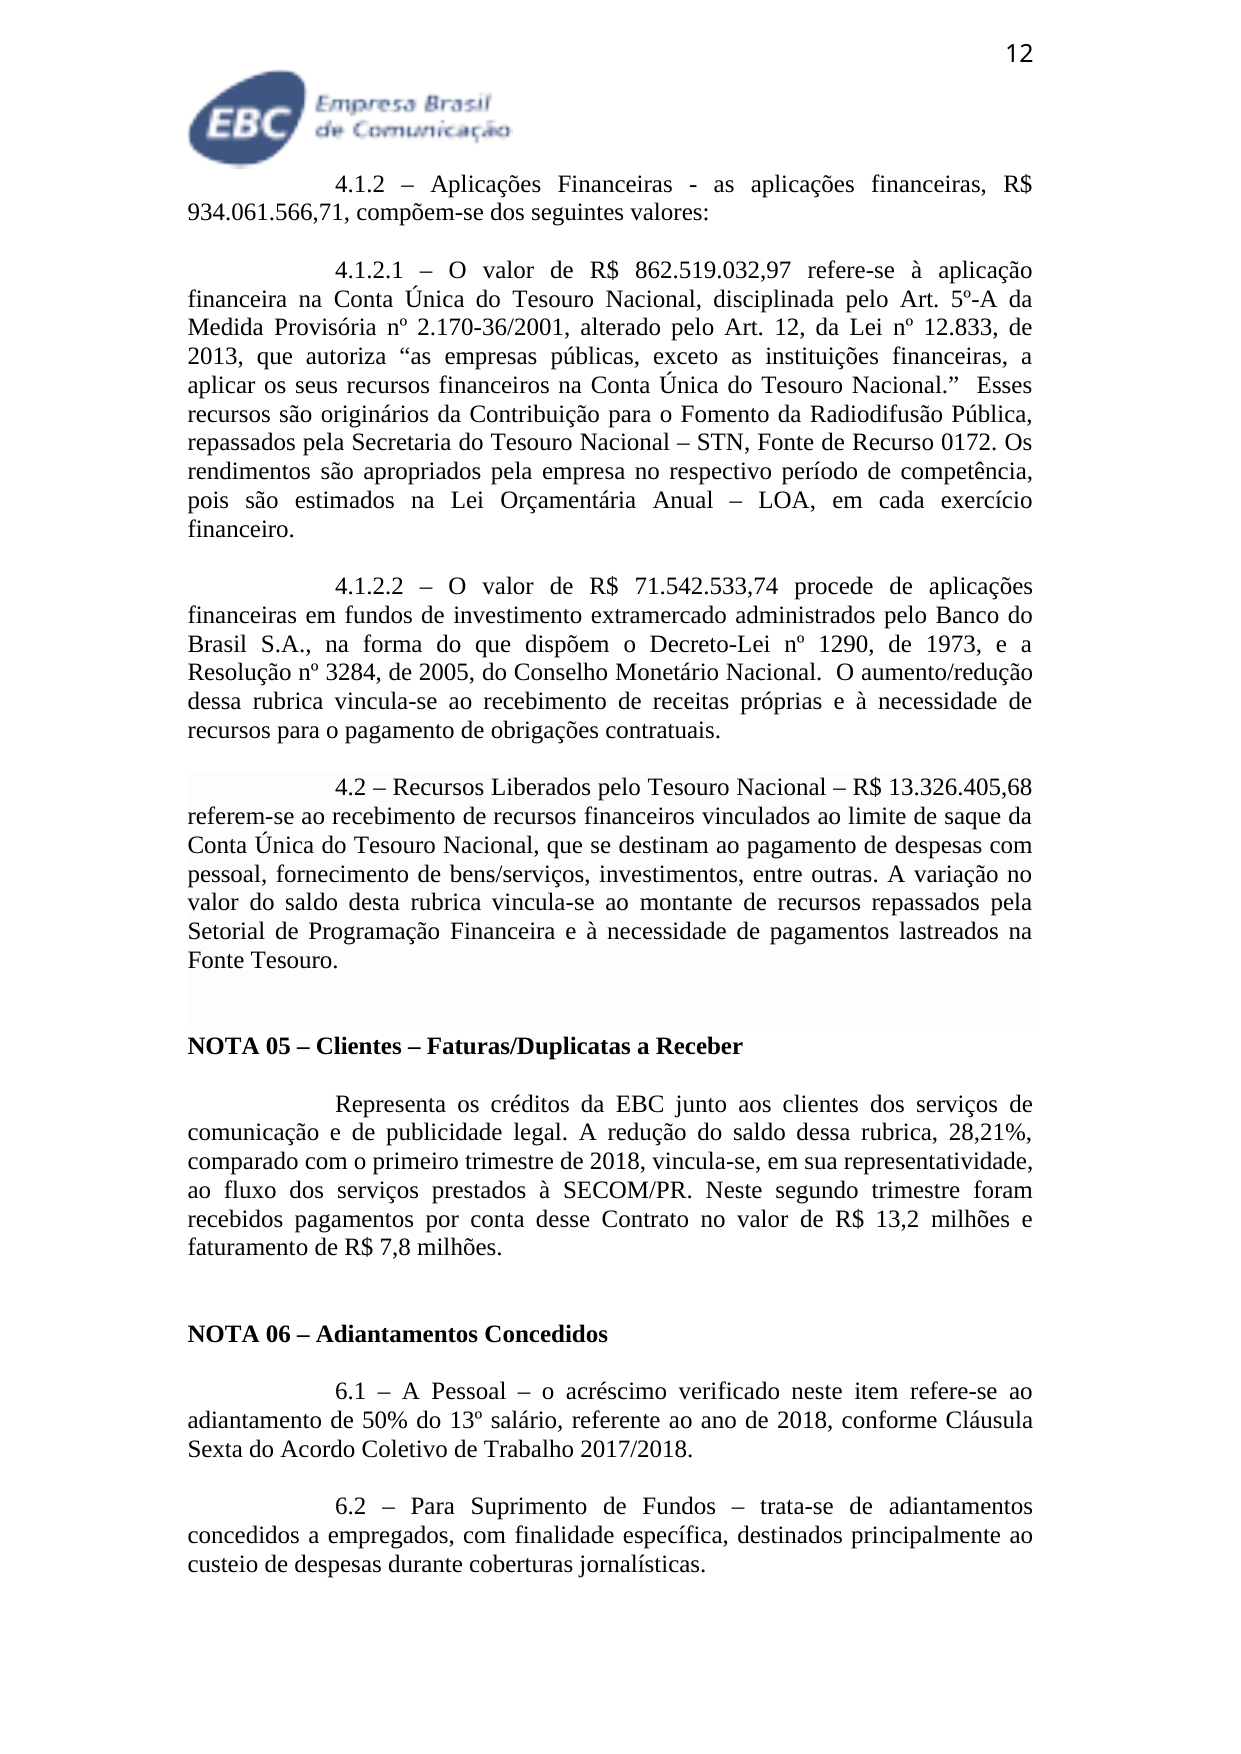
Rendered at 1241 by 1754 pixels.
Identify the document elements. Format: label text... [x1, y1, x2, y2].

text 4.1.2.1 – O valor de R$ 862.519.032,97 refere-se à aplicação financeira na Conta Única do Tesouro Nacional, disciplinada pelo Art. 5º-A da Medida Provisória nº 2.170-36/2001, alterado pelo Art. 12, da Lei nº 12.833, de 2013, que autoriza “as empresas públicas, exceto as instituições financeiras, a aplicar os seus recursos financeiros na Conta Única do Tesouro Nacional.” Esses recursos são originários da Contribuição para o Fomento da Radiodifusão Pública, repassados pela Secretaria do Tesouro Nacional – STN, Fonte de Recurso 0172. Os rendimentos são apropriados pela empresa no respectivo período de competência, pois são estimados na Lei Orçamentária Anual – LOA, em cada exercício financeiro. [187, 255, 1033, 542]
text 4.2 – Recursos Liberados pelo Tesouro Nacional – R$ 13.326.405,68 referem-se ao recebimento de recursos financeiros vinculados ao limite de saque da Conta Única do Tesouro Nacional, que se destinam ao pagamento de despesas com pessoal, fornecimento de bens/serviços, investimentos, entre outras. A variação no valor do saldo desta rubrica vincula-se ao montante de recursos repassados pela Setorial de Programação Financeira e à necessidade de pagamentos lastreados na Fonte Tesouro. [187, 772, 1033, 974]
text 4.1.2 – Aplicações Financeiras - as aplicações financeiras, R$ 934.061.566,71, compõem-se dos seguintes valores: [187, 169, 1033, 226]
text NOTA 05 – Clientes – Faturas/Duplicatas a Receber [187, 1031, 1033, 1060]
text Representa os créditos da EBC junto aos clientes dos serviços de comunicação e de publicidade legal. A redução do saldo dessa rubrica, 28,21%, comparado com o primeiro trimestre de 2018, vincula-se, em sua representatividade, ao fluxo dos serviços prestados à SECOM/PR. Neste segundo trimestre foram recebidos pagamentos por conta desse Contrato no valor de R$ 13,2 milhões e faturamento de R$ 7,8 milhões. [187, 1089, 1033, 1261]
text 4.1.2.2 – O valor de R$ 71.542.533,74 procede de aplicações financeiras em fundos de investimento extramercado administrados pelo Banco do Brasil S.A., na forma do que dispõem o Decreto-Lei nº 1290, de 1973, e a Resolução nº 3284, de 2005, do Conselho Monetário Nacional. O aumento/redução dessa rubrica vincula-se ao recebimento de receitas próprias e à necessidade de recursos para o pagamento de obrigações contratuais. [187, 571, 1033, 744]
text NOTA 06 – Adiantamentos Concedidos [187, 1319, 1033, 1347]
text 6.2 – Para Suprimento de Fundos – trata-se de adiantamentos concedidos a empregados, com finalidade específica, destinados principalmente ao custeio de despesas durante coberturas jornalísticas. [187, 1491, 1033, 1577]
text 6.1 – A Pessoal – o acréscimo verificado neste item refere-se ao adiantamento de 50% do 13º salário, referente ao ano de 2018, conforme Cláusula Sexta do Acordo Coletivo de Trabalho 2017/2018. [187, 1376, 1033, 1462]
